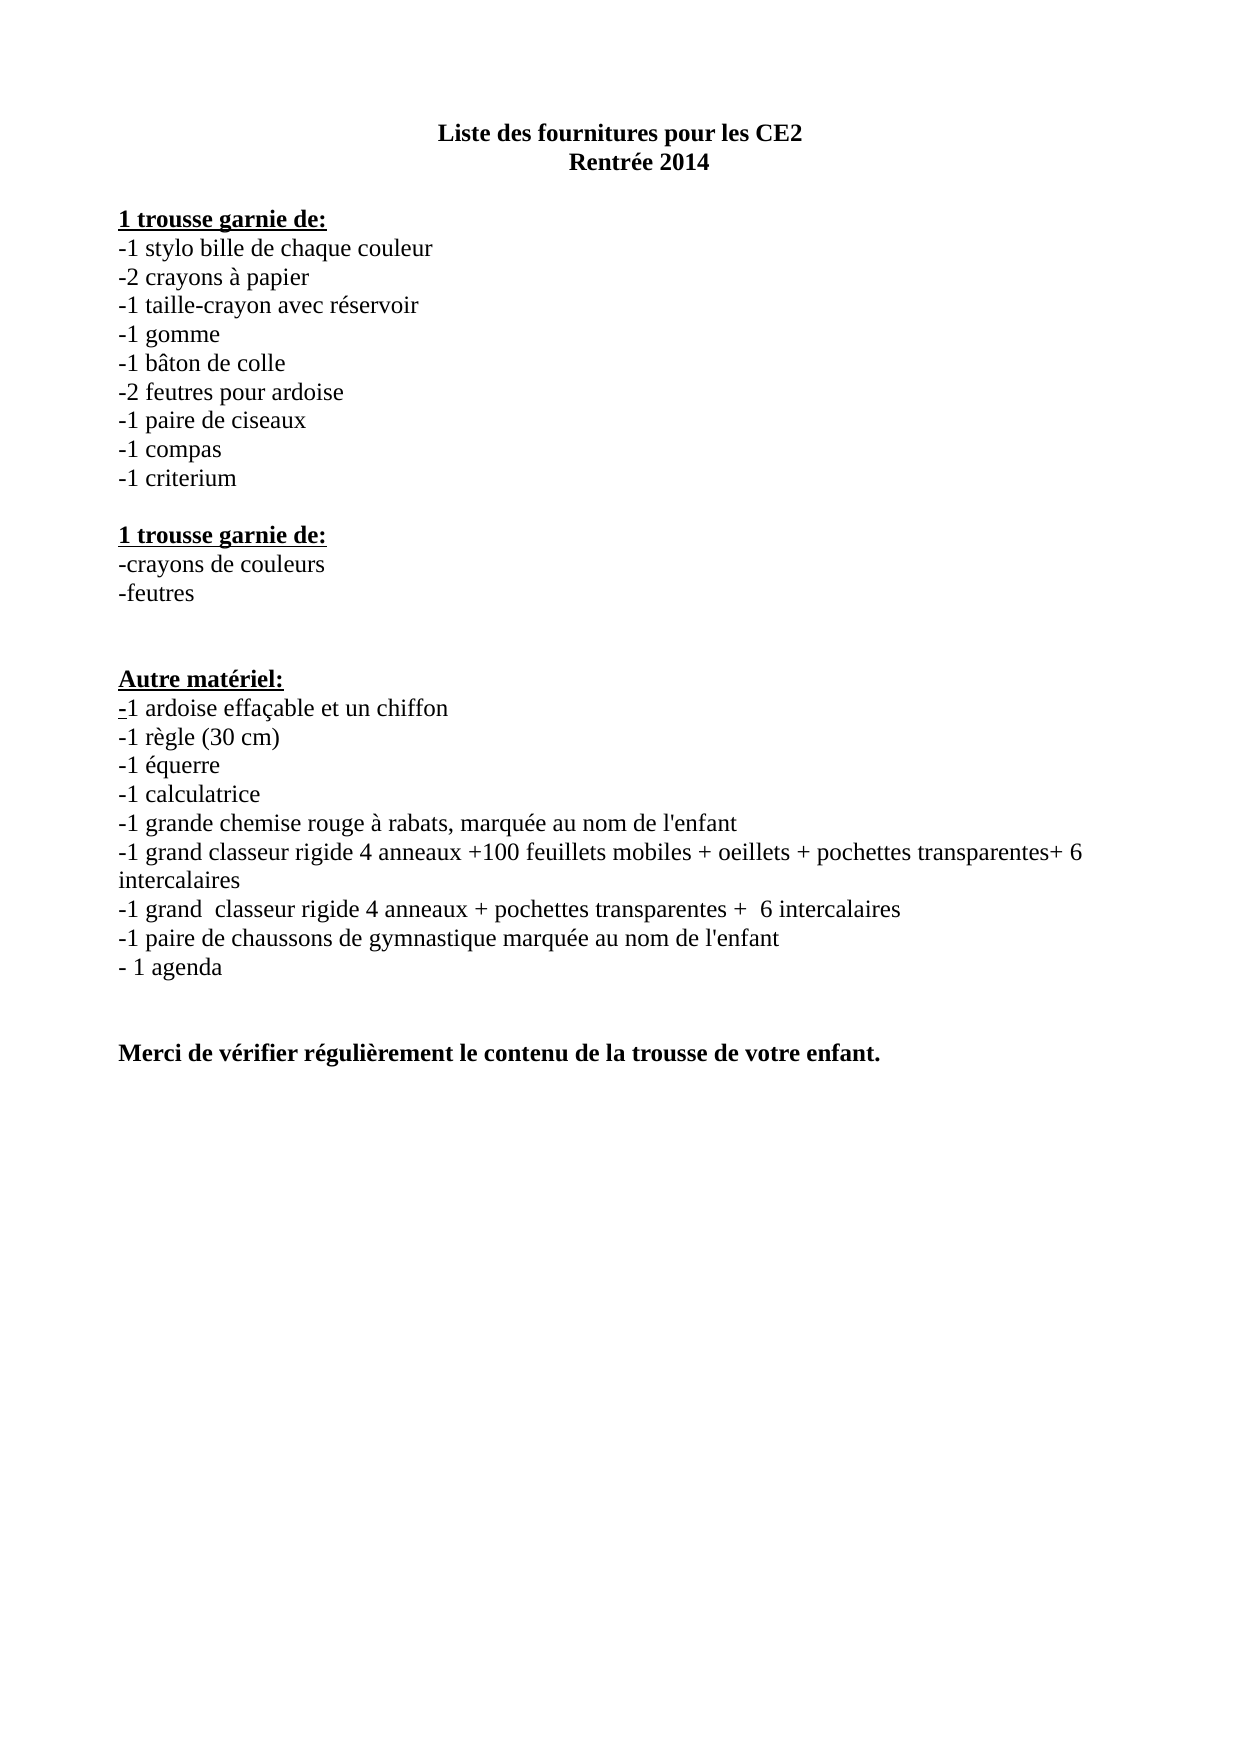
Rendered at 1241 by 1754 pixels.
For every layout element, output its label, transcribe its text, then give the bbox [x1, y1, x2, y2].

text -1 taille-crayon avec réservoir [118, 291, 1122, 319]
text -2 feutres pour ardoise [118, 377, 1122, 406]
text -1 paire de chaussons de gymnastique marquée au nom de l'enfant [118, 923, 1122, 952]
text 1 trousse garnie de: [118, 204, 1122, 233]
text -1 compas [118, 434, 1122, 463]
text 1 trousse garnie de: [118, 521, 1122, 549]
text -1 règle (30 cm) [118, 722, 1122, 751]
text -1 gomme [118, 319, 1122, 348]
text -1 bâton de colle [118, 348, 1122, 377]
text Merci de vérifier régulièrement le contenu de la trousse de votre enfant. [118, 1038, 1122, 1067]
text -feutres [118, 578, 1122, 607]
text -1 grand classeur rigide 4 anneaux +100 feuillets mobiles + oeillets + pochettes transparentes+ 6 intercalaires [118, 837, 1122, 894]
text -2 crayons à papier [118, 262, 1122, 291]
text Autre matériel: [118, 664, 1122, 693]
text Rentrée 2014 [118, 147, 1122, 176]
text -1 ardoise effaçable et un chiffon [118, 693, 1122, 722]
text Liste des fournitures pour les CE2 [118, 118, 1122, 147]
text -1 grand classeur rigide 4 anneaux + pochettes transparentes + 6 intercalaires [118, 894, 1122, 923]
text -1 paire de ciseaux [118, 406, 1122, 434]
text -1 stylo bille de chaque couleur [118, 233, 1122, 262]
text - 1 agenda [118, 952, 1122, 981]
text -1 calculatrice [118, 779, 1122, 808]
text -1 équerre [118, 751, 1122, 779]
text -crayons de couleurs [118, 549, 1122, 578]
text -1 criterium [118, 463, 1122, 492]
text -1 grande chemise rouge à rabats, marquée au nom de l'enfant [118, 808, 1122, 837]
